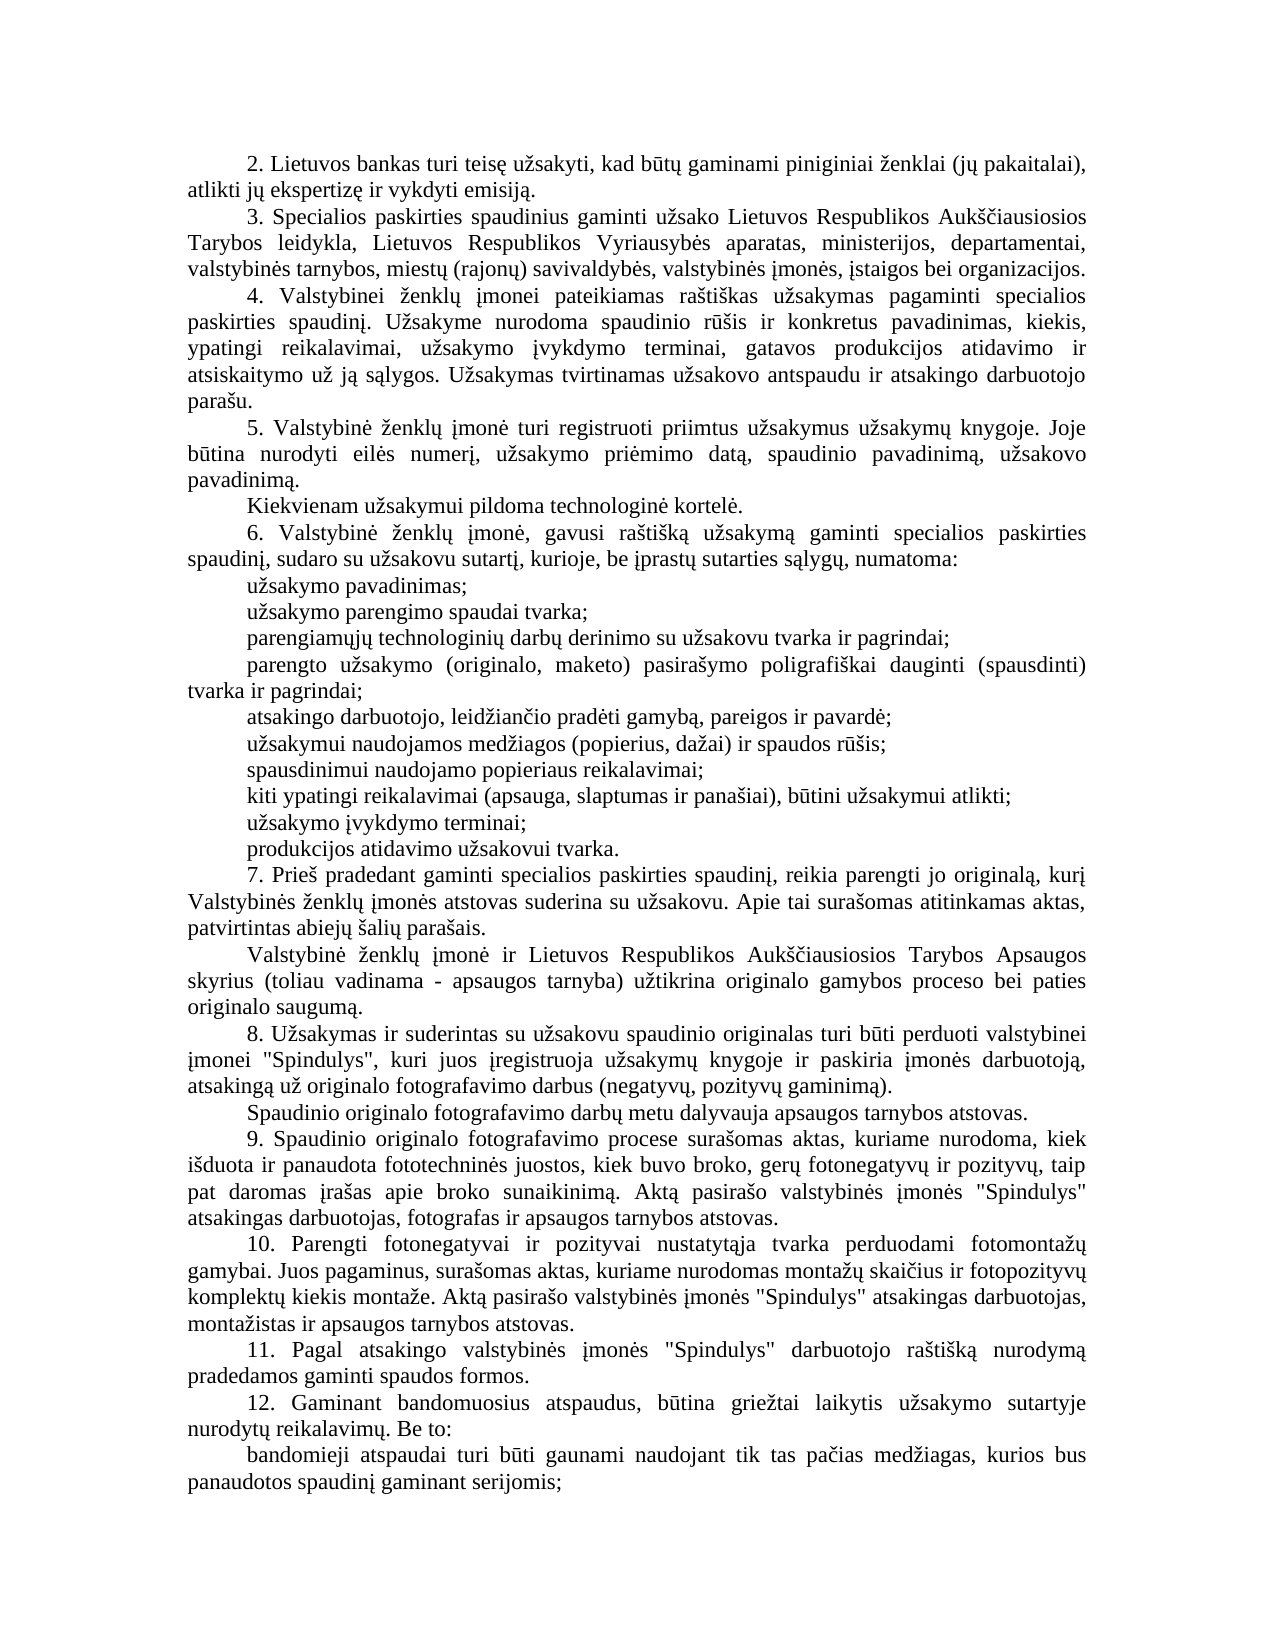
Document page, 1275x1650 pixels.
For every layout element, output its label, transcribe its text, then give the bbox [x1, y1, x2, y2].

text 9. Spaudinio originalo fotografavimo procese surašomas aktas, kuriame nurodoma, kiek išduota ir panaudota fototechninės juostos, kiek buvo broko, gerų fotonegatyvų ir pozityvų, taip pat daromas įrašas apie broko sunaikinimą. Aktą pasirašo valstybinės įmonės "Spindulys" atsakingas darbuotojas, fotografas ir apsaugos tarnybos atstovas. [187, 1125, 1087, 1231]
text 8. Užsakymas ir suderintas su užsakovu spaudinio originalas turi būti perduoti valstybinei įmonei "Spindulys", kuri juos įregistruoja užsakymų knygoje ir paskiria įmonės darbuotoją, atsakingą už originalo fotografavimo darbus (negatyvų, pozityvų gaminimą). [187, 1020, 1087, 1099]
text 11. Pagal atsakingo valstybinės įmonės "Spindulys" darbuotojo raštišką nurodymą pradedamos gaminti spaudos formos. [187, 1336, 1087, 1389]
text atsakingo darbuotojo, leidžiančio pradėti gamybą, pareigos ir pavardė; [187, 703, 1087, 730]
text užsakymui naudojamos medžiagos (popierius, dažai) ir spaudos rūšis; [187, 730, 1087, 756]
text produkcijos atidavimo užsakovui tvarka. [187, 835, 1087, 862]
text užsakymo pavadinimas; [187, 572, 1087, 598]
text 2. Lietuvos bankas turi teisę užsakyti, kad būtų gaminami piniginiai ženklai (jų pakaitalai), atlikti jų ekspertizę ir vykdyti emisiją. [187, 150, 1087, 203]
text Spaudinio originalo fotografavimo darbų metu dalyvauja apsaugos tarnybos atstovas. [187, 1099, 1087, 1125]
text 6. Valstybinė ženklų įmonė, gavusi raštišką užsakymą gaminti specialios paskirties spaudinį, sudaro su užsakovu sutartį, kurioje, be įprastų sutarties sąlygų, numatoma: [187, 519, 1087, 572]
text užsakymo parengimo spaudai tvarka; [187, 598, 1087, 624]
text 4. Valstybinei ženklų įmonei pateikiamas raštiškas užsakymas pagaminti specialios paskirties spaudinį. Užsakyme nurodoma spaudinio rūšis ir konkretus pavadinimas, kiekis, ypatingi reikalavimai, užsakymo įvykdymo terminai, gatavos produkcijos atidavimo ir atsiskaitymo už ją sąlygos. Užsakymas tvirtinamas užsakovo antspaudu ir atsakingo darbuotojo parašu. [187, 282, 1087, 413]
text 7. Prieš pradedant gaminti specialios paskirties spaudinį, reikia parengti jo originalą, kurį Valstybinės ženklų įmonės atstovas suderina su užsakovu. Apie tai surašomas atitinkamas aktas, patvirtintas abiejų šalių parašais. [187, 862, 1087, 941]
text parengiamųjų technologinių darbų derinimo su užsakovu tvarka ir pagrindai; [187, 624, 1087, 651]
text Kiekvienam užsakymui pildoma technologinė kortelė. [187, 493, 1087, 519]
text bandomieji atspaudai turi būti gaunami naudojant tik tas pačias medžiagas, kurios bus panaudotos spaudinį gaminant serijomis; [187, 1441, 1087, 1494]
text Valstybinė ženklų įmonė ir Lietuvos Respublikos Aukščiausiosios Tarybos Apsaugos skyrius (toliau vadinama - apsaugos tarnyba) užtikrina originalo gamybos proceso bei paties originalo saugumą. [187, 941, 1087, 1020]
text 12. Gaminant bandomuosius atspaudus, būtina griežtai laikytis užsakymo sutartyje nurodytų reikalavimų. Be to: [187, 1389, 1087, 1441]
text 5. Valstybinė ženklų įmonė turi registruoti priimtus užsakymus užsakymų knygoje. Joje būtina nurodyti eilės numerį, užsakymo priėmimo datą, spaudinio pavadinimą, užsakovo pavadinimą. [187, 413, 1087, 493]
text spausdinimui naudojamo popieriaus reikalavimai; [187, 756, 1087, 782]
text 3. Specialios paskirties spaudinius gaminti užsako Lietuvos Respublikos Aukščiausiosios Tarybos leidykla, Lietuvos Respublikos Vyriausybės aparatas, ministerijos, departamentai, valstybinės tarnybos, miestų (rajonų) savivaldybės, valstybinės įmonės, įstaigos bei organizacijos. [187, 203, 1087, 282]
text 10. Parengti fotonegatyvai ir pozityvai nustatytąja tvarka perduodami fotomontažų gamybai. Juos pagaminus, surašomas aktas, kuriame nurodomas montažų skaičius ir fotopozityvų komplektų kiekis montaže. Aktą pasirašo valstybinės įmonės "Spindulys" atsakingas darbuotojas, montažistas ir apsaugos tarnybos atstovas. [187, 1231, 1087, 1336]
text parengto užsakymo (originalo, maketo) pasirašymo poligrafiškai dauginti (spausdinti) tvarka ir pagrindai; [187, 651, 1087, 703]
text kiti ypatingi reikalavimai (apsauga, slaptumas ir panašiai), būtini užsakymui atlikti; [187, 782, 1087, 809]
text užsakymo įvykdymo terminai; [187, 809, 1087, 835]
